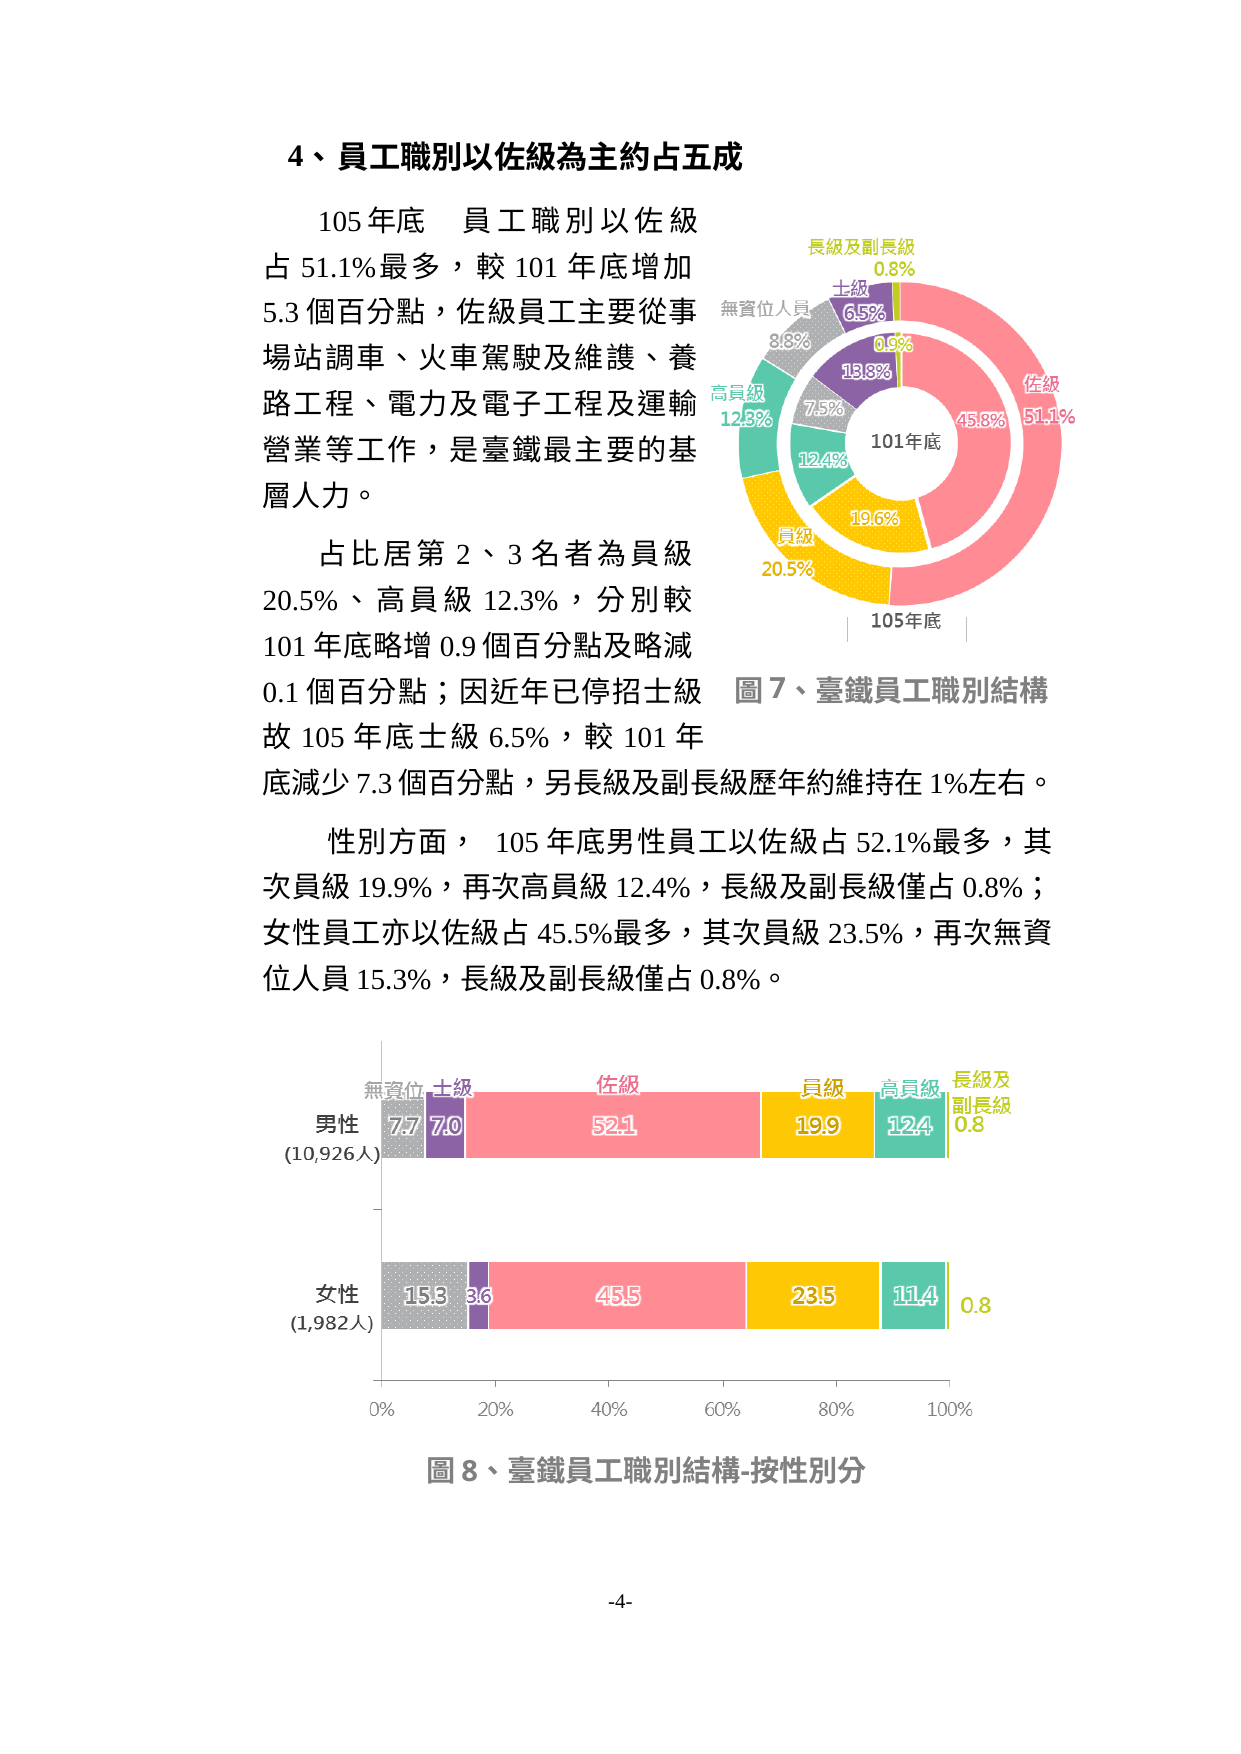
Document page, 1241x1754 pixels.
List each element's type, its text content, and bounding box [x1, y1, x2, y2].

text 圖8、臺鐵員工職別結構-按性別分 [410, 1448, 882, 1490]
list 員工職別以佐級為主約占五成 [288, 113, 1053, 176]
text 占比居第2、3名者為員級20.5%、高員級12.3%，分別較101年底略增0.9個百分點及略減0.1個百分點；因近年已停招士級，故105年底士級6.5%，較101年底減少7.3個百分點，另長級及副長級歷年約維持在1%左右。 [262, 528, 1109, 803]
text 圖7、臺鐵員工職別結構 [705, 668, 1109, 710]
text 性別方面， 105年底男性員工以佐級占52.1%最多，其次員級19.9%，再次高員級12.4%，長級及副長級僅占0.8%；女性員工亦以佐級占45.5%最多，其次員級23.5%，再次無資位人員15.3%，長級及副長級僅占0.8%。 [262, 815, 1053, 999]
text 105年底 員工職別以佐級占51.1%最多，較101年底增加5.3個百分點，佐級員工主要從事場站調車、火車駕駛及維謢、養路工程、電力及電子工程及運輸營業等工作，是臺鐵最主要的基層人力。 [262, 194, 1053, 515]
